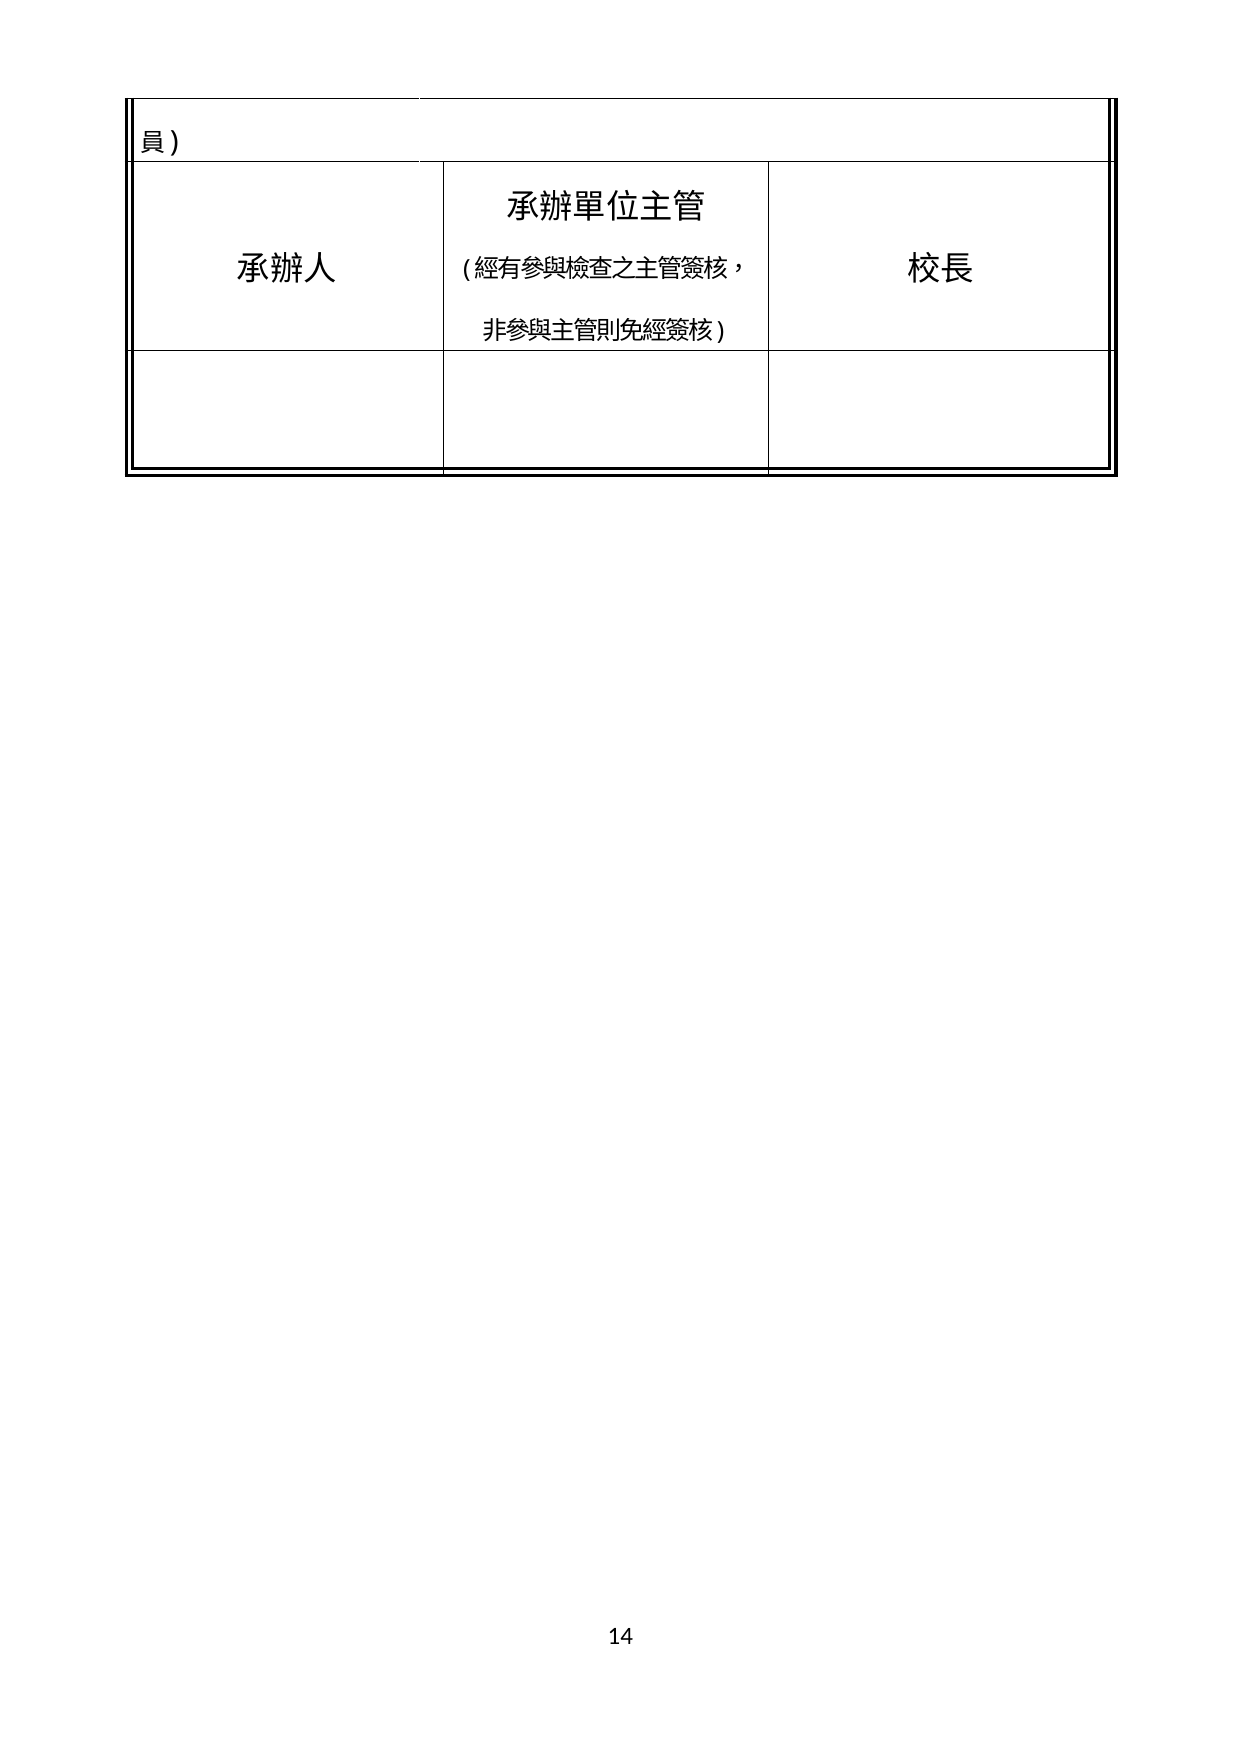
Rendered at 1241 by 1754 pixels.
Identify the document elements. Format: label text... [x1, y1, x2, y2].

table_cell [769, 351, 1108, 467]
table_cell [134, 351, 443, 467]
table_cell 承辦單位主管 (經有參與檢查之主管簽核， 非參與主管則免經簽核) [444, 162, 768, 349]
table_cell [444, 351, 768, 467]
table_cell [420, 99, 1108, 161]
table_cell 校長 [769, 162, 1108, 349]
table_cell 員) [134, 99, 419, 161]
table_cell 承辦人 [134, 162, 443, 349]
